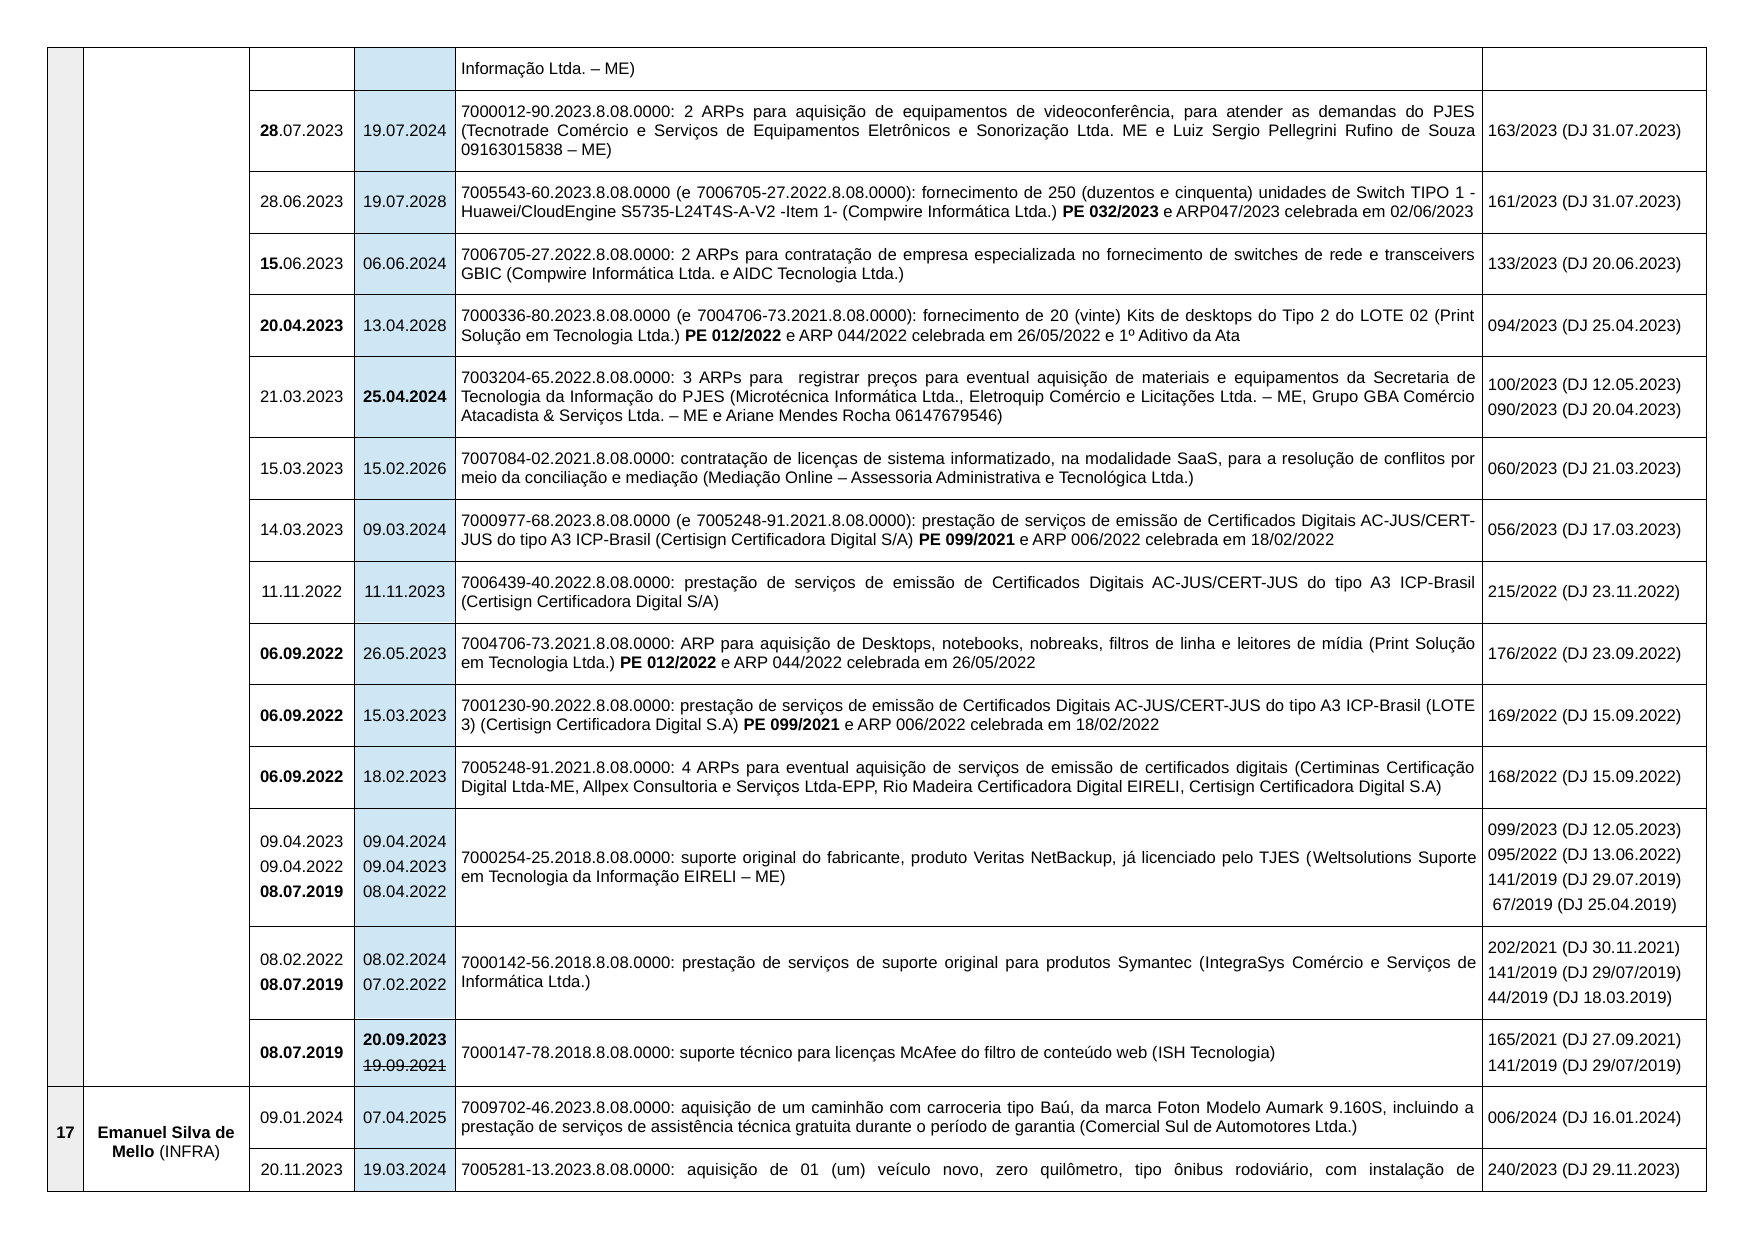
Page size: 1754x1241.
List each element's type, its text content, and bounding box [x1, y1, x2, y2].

table_cell 25.04.2024 [355, 357, 455, 437]
table_cell 19.07.2028 [355, 172, 455, 233]
table_cell 09.04.2024 09.04.2023 08.04.2022 [355, 809, 455, 926]
table_cell 09.03.2024 [355, 500, 455, 561]
table_cell 133/2023 (DJ 20.06.2023) [1483, 234, 1706, 294]
table_cell 163/2023 (DJ 31.07.2023) [1483, 91, 1706, 171]
table_cell 28.06.2023 [250, 172, 354, 233]
table_cell 168/2022 (DJ 15.09.2022) [1483, 747, 1706, 808]
table_cell 28.07.2023 [250, 91, 354, 171]
table_cell 7003204-65.2022.8.08.0000: 3 ARPs para registrar preços para eventual aquisição de materiais e equipamentos da Secretaria de Tecnologia da Informação do PJES (Microtécnica Informática Ltda., Eletroquip Comércio e Licitações Ltda. – ME, Grupo GBA Comércio Atacadista & Serviços Ltda. – ME e Ariane Mendes Rocha 06147679546) [456, 357, 1482, 437]
table_cell 09.01.2024 [250, 1087, 354, 1148]
table_cell 7001230-90.2022.8.08.0000: prestação de serviços de emissão de Certificados Digitais AC-JUS/CERT-JUS do tipo A3 ICP-Brasil (LOTE 3) (Certisign Certificadora Digital S.A) PE 099/2021 e ARP 006/2022 celebrada em 18/02/2022 [456, 685, 1482, 746]
table_cell 26.05.2023 [355, 624, 455, 684]
table_cell 08.07.2019 [250, 1020, 354, 1086]
table_cell 20.11.2023 [250, 1149, 354, 1191]
table_cell 06.06.2024 [355, 234, 455, 294]
table_cell 17 [48, 1087, 83, 1191]
table_cell [84, 48, 249, 1086]
table_cell 19.07.2024 [355, 91, 455, 171]
table_cell 7007084-02.2021.8.08.0000: contratação de licenças de sistema informatizado, na modalidade SaaS, para a resolução de conflitos por meio da conciliação e mediação (Mediação Online – Assessoria Administrativa e Tecnológica Ltda.) [456, 438, 1482, 499]
table_cell 165/2021 (DJ 27.09.2021) 141/2019 (DJ 29/07/2019) [1483, 1020, 1706, 1086]
table_cell Emanuel Silva de Mello (INFRA) [84, 1087, 249, 1191]
table_cell 08.02.2024 07.02.2022 [355, 927, 455, 1018]
table_cell 006/2024 (DJ 16.01.2024) [1483, 1087, 1706, 1148]
table_cell 7005543-60.2023.8.08.0000 (e 7006705-27.2022.8.08.0000): fornecimento de 250 (duzentos e cinquenta) unidades de Switch TIPO 1 - Huawei/CloudEngine S5735-L24T4S-A-V2 -Item 1- (Compwire Informática Ltda.) PE 032/2023 e ARP047/2023 celebrada em 02/06/2023 [456, 172, 1482, 233]
table_cell 7009702-46.2023.8.08.0000: aquisição de um caminhão com carroceria tipo Baú, da marca Foton Modelo Aumark 9.160S, incluindo a prestação de serviços de assistência técnica gratuita durante o período de garantia (Comercial Sul de Automotores Ltda.) [456, 1087, 1482, 1148]
table_cell 7006439-40.2022.8.08.0000: prestação de serviços de emissão de Certificados Digitais AC-JUS/CERT-JUS do tipo A3 ICP-Brasil (Certisign Certificadora Digital S/A) [456, 562, 1482, 622]
table_cell 07.04.2025 [355, 1087, 455, 1148]
table_cell 14.03.2023 [250, 500, 354, 561]
table_cell 7004706-73.2021.8.08.0000: ARP para aquisição de Desktops, notebooks, nobreaks, filtros de linha e leitores de mídia (Print Solução em Tecnologia Ltda.) PE 012/2022 e ARP 044/2022 celebrada em 26/05/2022 [456, 624, 1482, 684]
table_cell 20.09.2023 19.09.2021 [355, 1020, 455, 1086]
table_cell 7005281-13.2023.8.08.0000: aquisição de 01 (um) veículo novo, zero quilômetro, tipo ônibus rodoviário, com instalação de [456, 1149, 1482, 1191]
table_cell [48, 48, 83, 1086]
table_cell 7000336-80.2023.8.08.0000 (e 7004706-73.2021.8.08.0000): fornecimento de 20 (vinte) Kits de desktops do Tipo 2 do LOTE 02 (Print Solução em Tecnologia Ltda.) PE 012/2022 e ARP 044/2022 celebrada em 26/05/2022 e 1º Aditivo da Ata [456, 295, 1482, 356]
table_cell 7005248-91.2021.8.08.0000: 4 ARPs para eventual aquisição de serviços de emissão de certificados digitais (Certiminas Certificação Digital Ltda-ME, Allpex Consultoria e Serviços Ltda-EPP, Rio Madeira Certificadora Digital EIRELI, Certisign Certificadora Digital S.A) [456, 747, 1482, 808]
table_cell 240/2023 (DJ 29.11.2023) [1483, 1149, 1706, 1191]
table_cell 06.09.2022 [250, 747, 354, 808]
table_cell 7000254-25.2018.8.08.0000: suporte original do fabricante, produto Veritas NetBackup, já licenciado pelo TJES (Weltsolutions Suporte em Tecnologia da Informação EIRELI – ME) [456, 809, 1482, 926]
table_cell 15.03.2023 [355, 685, 455, 746]
table_cell 094/2023 (DJ 25.04.2023) [1483, 295, 1706, 356]
table_cell 19.03.2024 [355, 1149, 455, 1191]
table_cell 15.03.2023 [250, 438, 354, 499]
table_cell [250, 48, 354, 90]
table_cell [1483, 48, 1706, 90]
table_cell 18.02.2023 [355, 747, 455, 808]
table_cell Informação Ltda. – ME) [456, 48, 1482, 90]
table_cell 08.02.2022 08.07.2019 [250, 927, 354, 1018]
table_cell 09.04.2023 09.04.2022 08.07.2019 [250, 809, 354, 926]
table_cell 060/2023 (DJ 21.03.2023) [1483, 438, 1706, 499]
table_cell 7000977-68.2023.8.08.0000 (e 7005248-91.2021.8.08.0000): prestação de serviços de emissão de Certificados Digitais AC-JUS/CERT-JUS do tipo A3 ICP-Brasil (Certisign Certificadora Digital S/A) PE 099/2021 e ARP 006/2022 celebrada em 18/02/2022 [456, 500, 1482, 561]
table_cell 7000147-78.2018.8.08.0000: suporte técnico para licenças McAfee do filtro de conteúdo web (ISH Tecnologia) [456, 1020, 1482, 1086]
table_cell 06.09.2022 [250, 685, 354, 746]
table_cell 13.04.2028 [355, 295, 455, 356]
table_cell 7000142-56.2018.8.08.0000: prestação de serviços de suporte original para produtos Symantec (IntegraSys Comércio e Serviços de Informática Ltda.) [456, 927, 1482, 1018]
table_cell 06.09.2022 [250, 624, 354, 684]
table_cell 20.04.2023 [250, 295, 354, 356]
table_cell 15.06.2023 [250, 234, 354, 294]
table_cell 215/2022 (DJ 23.11.2022) [1483, 562, 1706, 622]
table_cell [355, 48, 455, 90]
table_cell 7006705-27.2022.8.08.0000: 2 ARPs para contratação de empresa especializada no fornecimento de switches de rede e transceivers GBIC (Compwire Informática Ltda. e AIDC Tecnologia Ltda.) [456, 234, 1482, 294]
table_cell 161/2023 (DJ 31.07.2023) [1483, 172, 1706, 233]
table_cell 099/2023 (DJ 12.05.2023) 095/2022 (DJ 13.06.2022) 141/2019 (DJ 29.07.2019) 67/2019 (DJ 25.04.2019) [1483, 809, 1706, 926]
table_cell 21.03.2023 [250, 357, 354, 437]
table_cell 176/2022 (DJ 23.09.2022) [1483, 624, 1706, 684]
table_cell 056/2023 (DJ 17.03.2023) [1483, 500, 1706, 561]
table_cell 7000012-90.2023.8.08.0000: 2 ARPs para aquisição de equipamentos de videoconferência, para atender as demandas do PJES (Tecnotrade Comércio e Serviços de Equipamentos Eletrônicos e Sonorização Ltda. ME e Luiz Sergio Pellegrini Rufino de Souza 09163015838 – ME) [456, 91, 1482, 171]
table_cell 11.11.2023 [355, 562, 455, 622]
table_cell 15.02.2026 [355, 438, 455, 499]
table_cell 169/2022 (DJ 15.09.2022) [1483, 685, 1706, 746]
table_cell 100/2023 (DJ 12.05.2023) 090/2023 (DJ 20.04.2023) [1483, 357, 1706, 437]
table_cell 202/2021 (DJ 30.11.2021) 141/2019 (DJ 29/07/2019) 44/2019 (DJ 18.03.2019) [1483, 927, 1706, 1018]
table_cell 11.11.2022 [250, 562, 354, 622]
